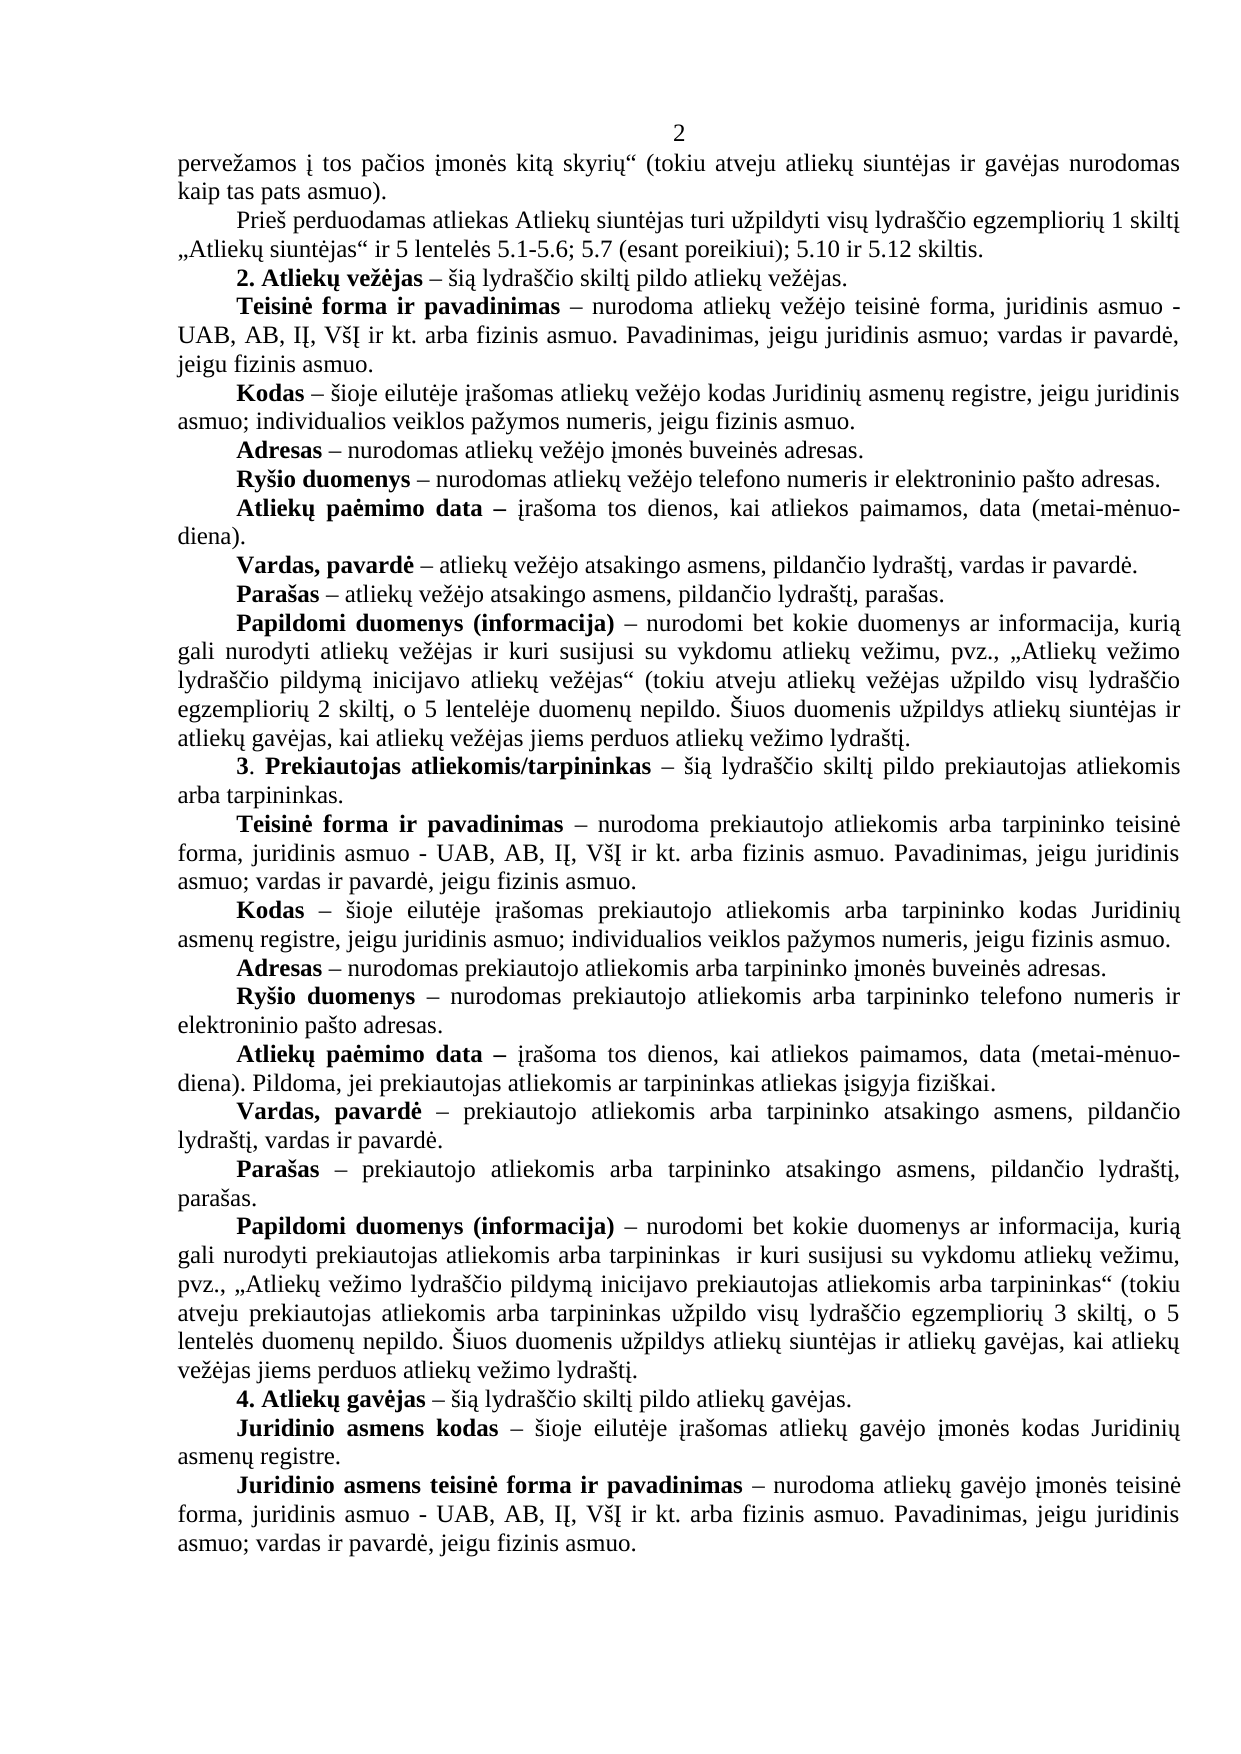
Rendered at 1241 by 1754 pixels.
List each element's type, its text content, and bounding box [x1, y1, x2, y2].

text Prieš perduodamas atliekas Atliekų siuntėjas turi užpildyti visų lydraščio egzempliorių 1 skiltį „Atliekų siuntėjas“ ir 5 lentelės 5.1-5.6; 5.7 (esant poreikiui); 5.10 ir 5.12 skiltis. [177, 205, 1181, 263]
text 4. Atliekų gavėjas – šią lydraščio skiltį pildo atliekų gavėjas. [177, 1384, 1181, 1413]
text Ryšio duomenys – nurodomas prekiautojo atliekomis arba tarpininko telefono numeris ir elektroninio pašto adresas. [177, 981, 1181, 1039]
text Juridinio asmens kodas – šioje eilutėje įrašomas atliekų gavėjo įmonės kodas Juridinių asmenų registre. [177, 1413, 1181, 1470]
text Kodas – šioje eilutėje įrašomas atliekų vežėjo kodas Juridinių asmenų registre, jeigu juridinis asmuo; individualios veiklos pažymos numeris, jeigu fizinis asmuo. [177, 378, 1181, 435]
text Papildomi duomenys (informacija) – nurodomi bet kokie duomenys ar informacija, kurią gali nurodyti atliekų vežėjas ir kuri susijusi su vykdomu atliekų vežimu, pvz., „Atliekų vežimo lydraščio pildymą inicijavo atliekų vežėjas“ (tokiu atveju atliekų vežėjas užpildo visų lydraščio egzempliorių 2 skiltį, o 5 lentelėje duomenų nepildo. Šiuos duomenis užpildys atliekų siuntėjas ir atliekų gavėjas, kai atliekų vežėjas jiems perduos atliekų vežimo lydraštį. [177, 608, 1181, 751]
text Parašas – atliekų vežėjo atsakingo asmens, pildančio lydraštį, parašas. [177, 579, 1181, 608]
text 3. Prekiautojas atliekomis/tarpininkas – šią lydraščio skiltį pildo prekiautojas atliekomis arba tarpininkas. [177, 751, 1181, 809]
text Vardas, pavardė – prekiautojo atliekomis arba tarpininko atsakingo asmens, pildančio lydraštį, vardas ir pavardė. [177, 1096, 1181, 1154]
text Papildomi duomenys (informacija) – nurodomi bet kokie duomenys ar informacija, kurią gali nurodyti prekiautojas atliekomis arba tarpininkas ir kuri susijusi su vykdomu atliekų vežimu, pvz., „Atliekų vežimo lydraščio pildymą inicijavo prekiautojas atliekomis arba tarpininkas“ (tokiu atveju prekiautojas atliekomis arba tarpininkas užpildo visų lydraščio egzempliorių 3 skiltį, o 5 lentelės duomenų nepildo. Šiuos duomenis užpildys atliekų siuntėjas ir atliekų gavėjas, kai atliekų vežėjas jiems perduos atliekų vežimo lydraštį. [177, 1211, 1181, 1384]
text Juridinio asmens teisinė forma ir pavadinimas – nurodoma atliekų gavėjo įmonės teisinė forma, juridinis asmuo - UAB, AB, IĮ, VšĮ ir kt. arba fizinis asmuo. Pavadinimas, jeigu juridinis asmuo; vardas ir pavardė, jeigu fizinis asmuo. [177, 1470, 1181, 1556]
text Adresas – nurodomas atliekų vežėjo įmonės buveinės adresas. [177, 435, 1181, 464]
text Atliekų paėmimo data – įrašoma tos dienos, kai atliekos paimamos, data (metai-mėnuo-diena). [177, 493, 1181, 550]
text Adresas – nurodomas prekiautojo atliekomis arba tarpininko įmonės buveinės adresas. [177, 953, 1181, 981]
text Ryšio duomenys – nurodomas atliekų vežėjo telefono numeris ir elektroninio pašto adresas. [177, 464, 1181, 493]
text Kodas – šioje eilutėje įrašomas prekiautojo atliekomis arba tarpininko kodas Juridinių asmenų registre, jeigu juridinis asmuo; individualios veiklos pažymos numeris, jeigu fizinis asmuo. [177, 895, 1181, 953]
text Teisinė forma ir pavadinimas – nurodoma prekiautojo atliekomis arba tarpininko teisinė forma, juridinis asmuo - UAB, AB, IĮ, VšĮ ir kt. arba fizinis asmuo. Pavadinimas, jeigu juridinis asmuo; vardas ir pavardė, jeigu fizinis asmuo. [177, 809, 1181, 895]
text 2. Atliekų vežėjas – šią lydraščio skiltį pildo atliekų vežėjas. [177, 263, 1181, 291]
text Vardas, pavardė – atliekų vežėjo atsakingo asmens, pildančio lydraštį, vardas ir pavardė. [177, 550, 1181, 579]
text pervežamos į tos pačios įmonės kitą skyrių“ (tokiu atveju atliekų siuntėjas ir gavėjas nurodomas kaip tas pats asmuo). [177, 148, 1181, 205]
text Teisinė forma ir pavadinimas – nurodoma atliekų vežėjo teisinė forma, juridinis asmuo - UAB, AB, IĮ, VšĮ ir kt. arba fizinis asmuo. Pavadinimas, jeigu juridinis asmuo; vardas ir pavardė, jeigu fizinis asmuo. [177, 291, 1181, 378]
text Parašas – prekiautojo atliekomis arba tarpininko atsakingo asmens, pildančio lydraštį, parašas. [177, 1154, 1181, 1211]
text Atliekų paėmimo data – įrašoma tos dienos, kai atliekos paimamos, data (metai-mėnuo-diena). Pildoma, jei prekiautojas atliekomis ar tarpininkas atliekas įsigyja fiziškai. [177, 1039, 1181, 1096]
